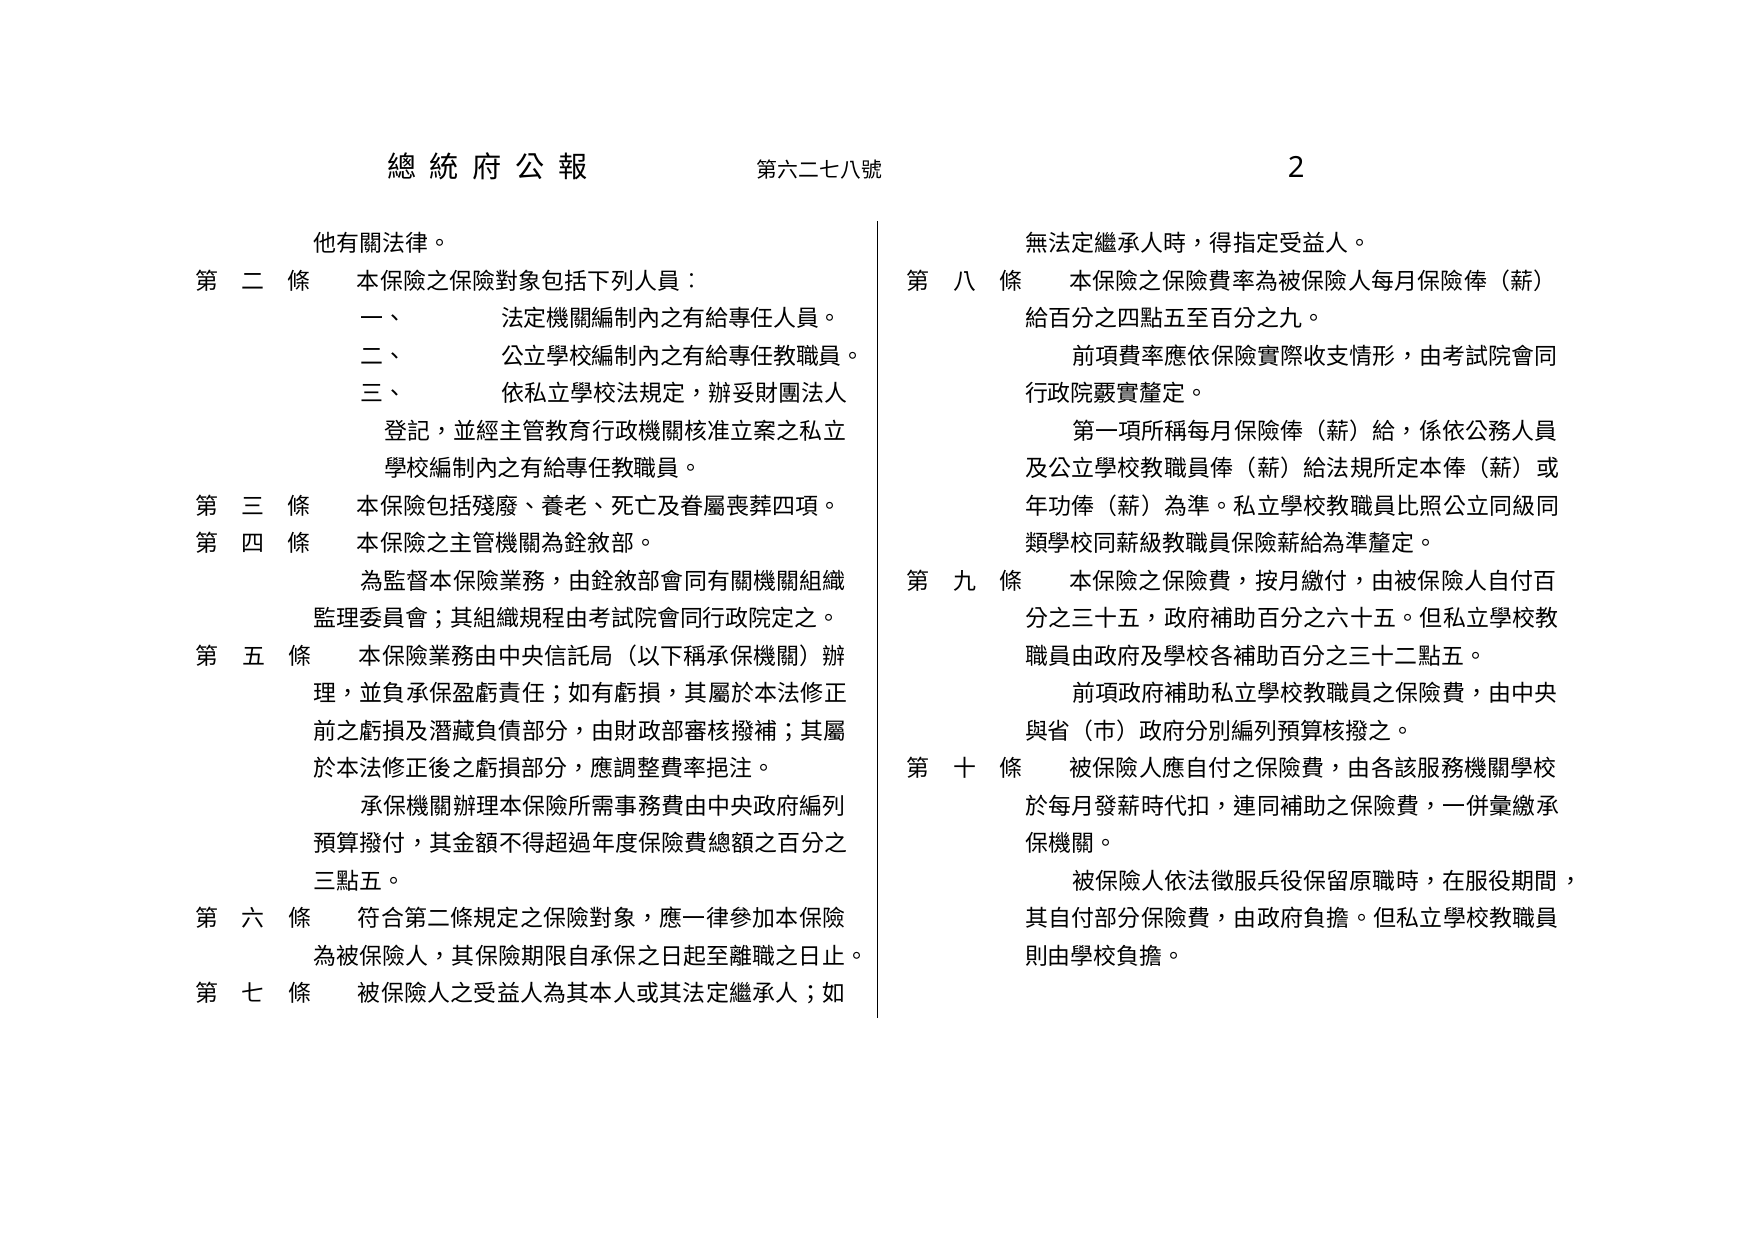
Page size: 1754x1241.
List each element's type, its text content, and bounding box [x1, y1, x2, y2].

text 第 四 條 本保險之主管機關為銓敘部。 [195, 522, 847, 559]
text 被保險人依法徵服兵役保留原職時，在服役期間，其自付部分保險費，由政府負擔。但私立學校教職員則由學校負擔。 [1025, 859, 1559, 972]
text 他有關法律。 [195, 222, 847, 259]
text 為監督本保險業務，由銓敘部會同有關機關組織監理委員會；其組織規程由考試院會同行政院定之。 [313, 559, 847, 634]
list 公立學校編制內之有給專任教職員。 [360, 334, 847, 372]
text 前項政府補助私立學校教職員之保險費，由中央與省（巿）政府分別編列預算核撥之。 [1025, 672, 1559, 747]
text 無法定繼承人時，得指定受益人。 [907, 222, 1559, 259]
text 第 三 條 本保險包括殘廢、養老、死亡及眷屬喪葬四項。 [195, 484, 847, 522]
list 法定機關編制內之有給專任人員。 [360, 297, 847, 334]
text 承保機關辦理本保險所需事務費由中央政府編列預算撥付，其金額不得超過年度保險費總額之百分之三點五。 [313, 784, 847, 897]
text 第 二 條 本保險之保險對象包括下列人員︰ [195, 259, 847, 297]
list 依私立學校法規定，辦妥財團法人登記，並經主管教育行政機關核准立案之私立學校編制內之有給專任教職員。 [360, 372, 847, 484]
text 第一項所稱每月保險俸（薪）給，係依公務人員及公立學校教職員俸（薪）給法規所定本俸（薪）或年功俸（薪）為準。私立學校教職員比照公立同級同類學校同薪級教職員保險薪給為準釐定。 [1025, 409, 1559, 559]
text 第 九 條 本保險之保險費，按月繳付，由被保險人自付百分之三十五，政府補助百分之六十五。但私立學校教職員由政府及學校各補助百分之三十二點五。 [907, 559, 1559, 672]
text 前項費率應依保險實際收支情形，由考試院會同行政院覈實釐定。 [1025, 334, 1559, 409]
text 第 五 條 本保險業務由中央信託局（以下稱承保機關）辦理，並負承保盈虧責任；如有虧損，其屬於本法修正前之虧損及潛藏負債部分，由財政部審核撥補；其屬於本法修正後之虧損部分，應調整費率挹注。 [195, 634, 847, 784]
text 第 八 條 本保險之保險費率為被保險人每月保險俸（薪）給百分之四點五至百分之九。 [907, 259, 1559, 334]
text 第 十 條 被保險人應自付之保險費，由各該服務機關學校於每月發薪時代扣，連同補助之保險費，一併彙繳承保機關。 [907, 747, 1559, 859]
text 第 六 條 符合第二條規定之保險對象，應一律參加本保險為被保險人，其保險期限自承保之日起至離職之日止。 [195, 897, 847, 972]
text 第 七 條 被保險人之受益人為其本人或其法定繼承人；如 [195, 972, 847, 1009]
